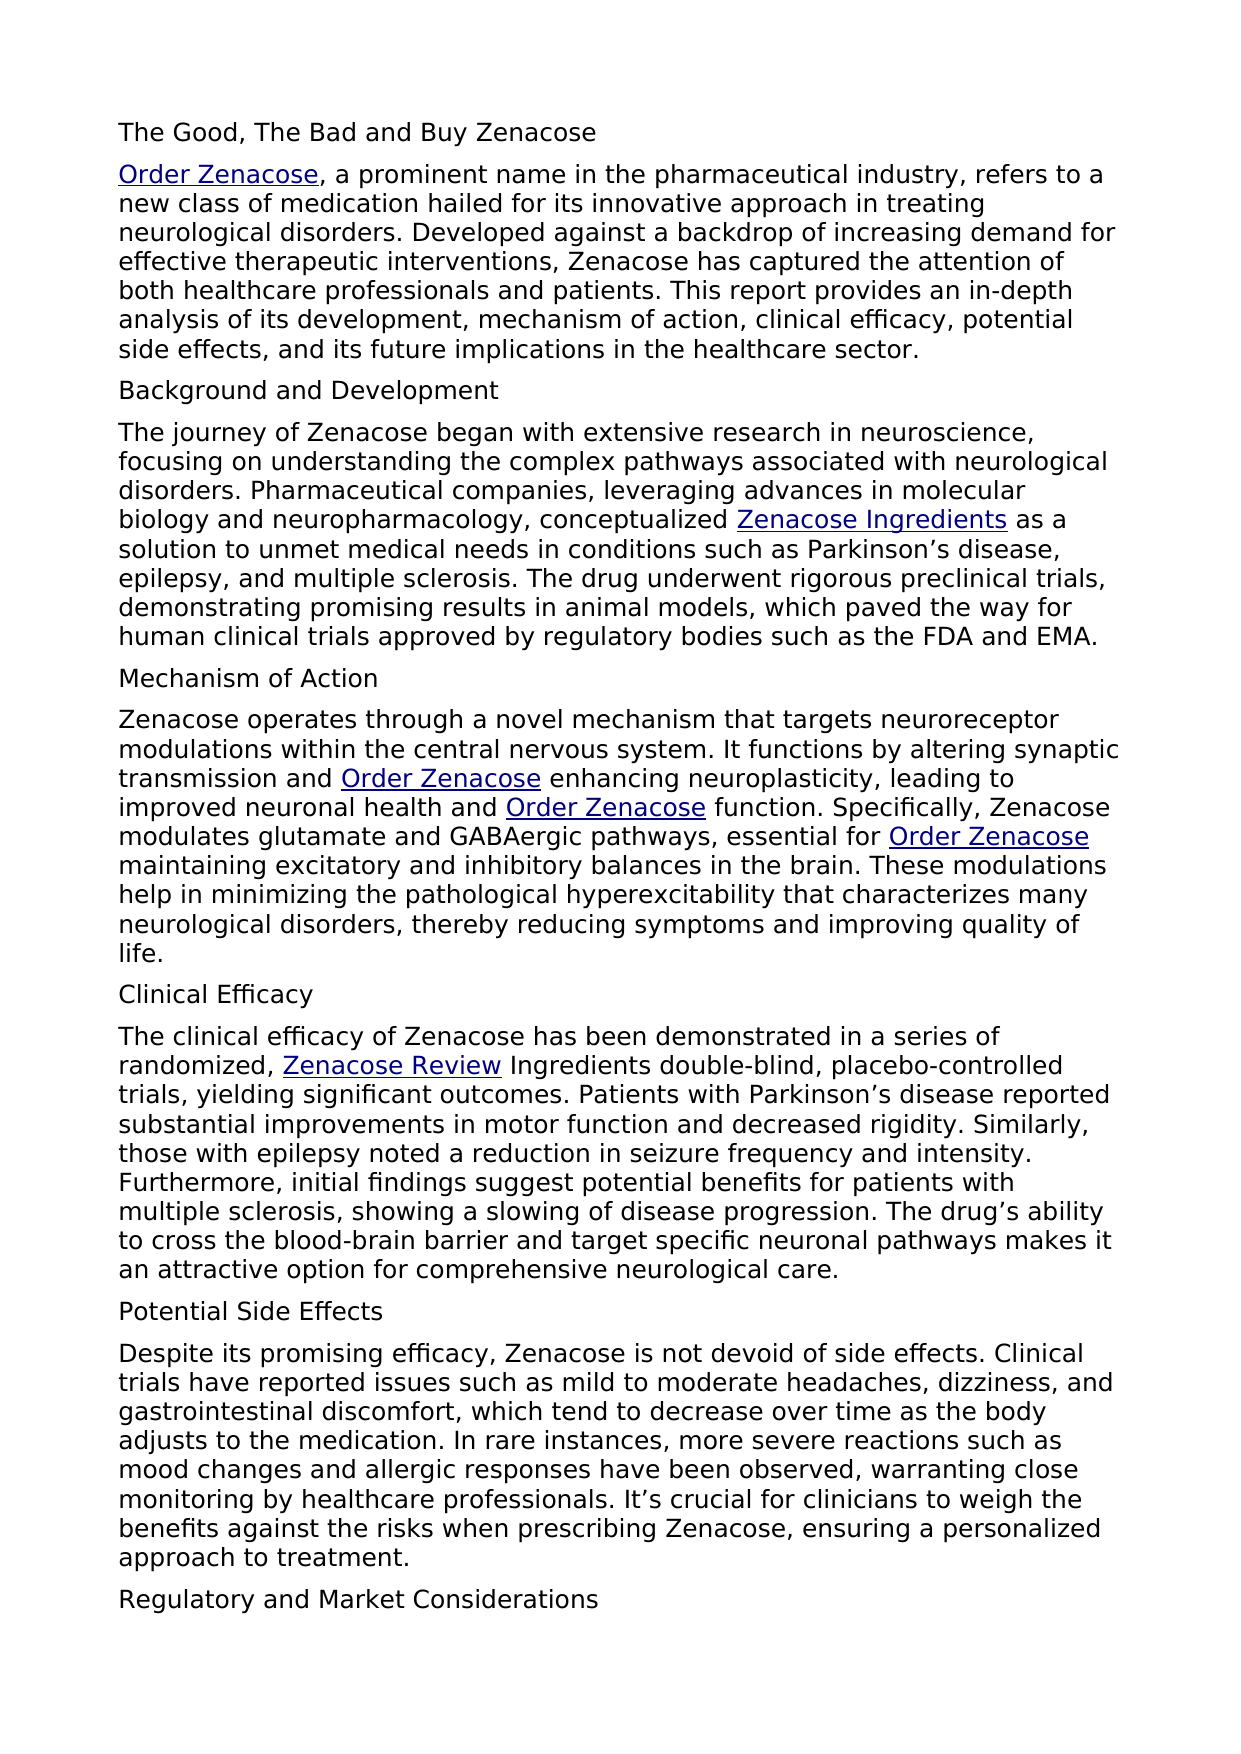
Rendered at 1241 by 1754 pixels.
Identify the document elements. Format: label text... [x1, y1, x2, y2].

text The journey of Zenacose began with extensive research in neuroscience, focusing on understanding the complex pathways associated with neurological disorders. Pharmaceutical companies, leveraging advances in molecular biology and neuropharmacology, conceptualized Zenacose Ingredients as a solution to unmet medical needs in conditions such as Parkinson’s disease, epilepsy, and multiple sclerosis. The drug underwent rigorous preclinical trials, demonstrating promising results in animal models, which paved the way for human clinical trials approved by regulatory bodies such as the FDA and EMA. [118, 418, 1122, 651]
text Potential Side Effects [118, 1297, 1122, 1326]
text Order Zenacose, a prominent name in the pharmaceutical industry, refers to a new class of medication hailed for its innovative approach in treating neurological disorders. Developed against a backdrop of increasing demand for effective therapeutic interventions, Zenacose has captured the attention of both healthcare professionals and patients. This report provides an in-depth analysis of its development, mechanism of action, clinical efficacy, potential side effects, and its future implications in the healthcare sector. [118, 160, 1122, 364]
text Regulatory and Market Considerations [118, 1585, 1122, 1614]
text Mechanism of Action [118, 664, 1122, 693]
text Despite its promising efficacy, Zenacose is not devoid of side effects. Clinical trials have reported issues such as mild to moderate headaches, dizziness, and gastrointestinal discomfort, which tend to decrease over time as the body adjusts to the medication. In rare instances, more severe reactions such as mood changes and allergic responses have been observed, warranting close monitoring by healthcare professionals. It’s crucial for clinicians to weigh the benefits against the risks when prescribing Zenacose, ensuring a personalized approach to treatment. [118, 1339, 1122, 1572]
text Clinical Efficacy [118, 981, 1122, 1010]
text The clinical efficacy of Zenacose has been demonstrated in a series of randomized, Zenacose Review Ingredients double-blind, placebo-controlled trials, yielding significant outcomes. Patients with Parkinson’s disease reported substantial improvements in motor function and decreased rigidity. Similarly, those with epilepsy noted a reduction in seizure frequency and intensity. Furthermore, initial findings suggest potential benefits for patients with multiple sclerosis, showing a slowing of disease progression. The drug’s ability to cross the blood-brain barrier and target specific neuronal pathways makes it an attractive option for comprehensive neurological care. [118, 1022, 1122, 1285]
text Zenacose operates through a novel mechanism that targets neuroreceptor modulations within the central nervous system. It functions by altering synaptic transmission and Order Zenacose enhancing neuroplasticity, leading to improved neuronal health and Order Zenacose function. Specifically, Zenacose modulates glutamate and GABAergic pathways, essential for Order Zenacose maintaining excitatory and inhibitory balances in the brain. These modulations help in minimizing the pathological hyperexcitability that characterizes many neurological disorders, thereby reducing symptoms and improving quality of life. [118, 706, 1122, 968]
text Background and Development [118, 376, 1122, 406]
text The Good, The Bad and Buy Zenacose [118, 118, 1122, 147]
